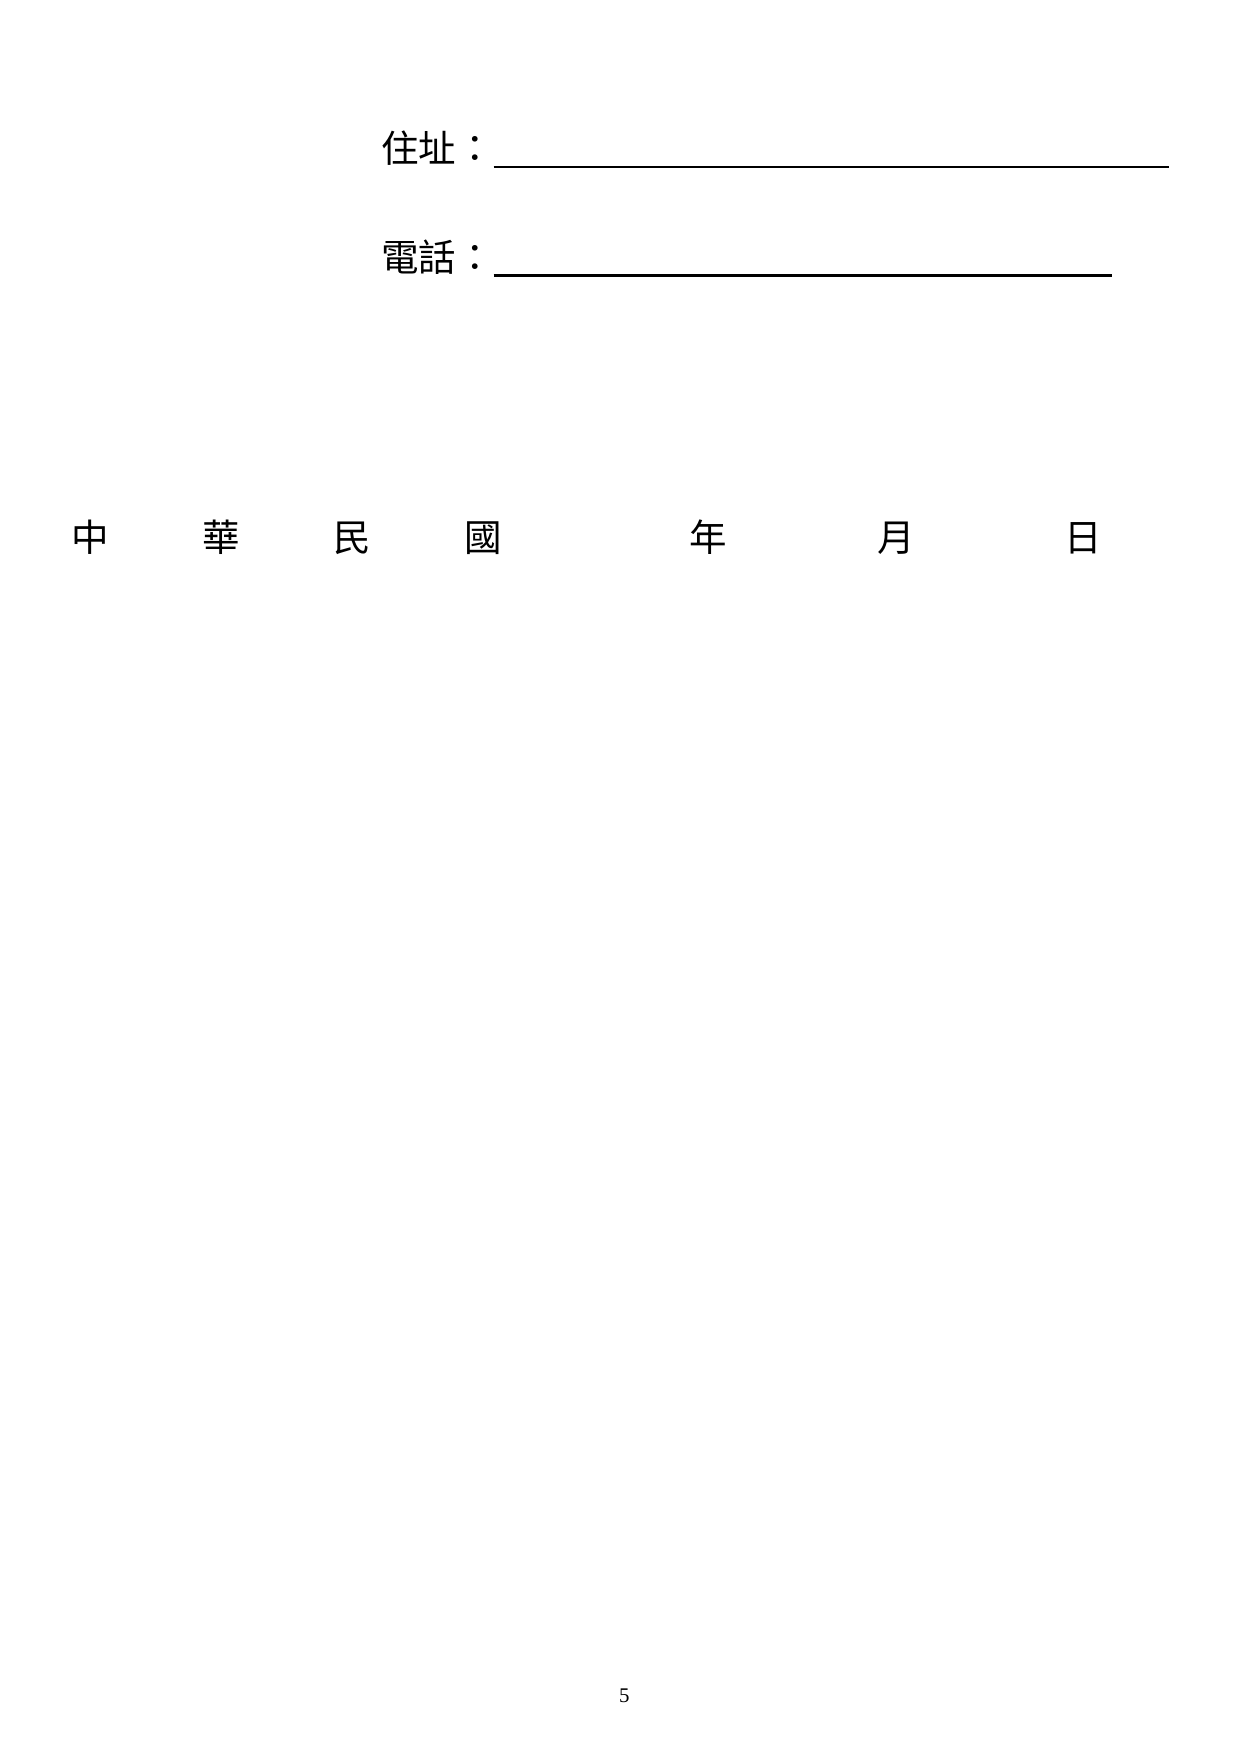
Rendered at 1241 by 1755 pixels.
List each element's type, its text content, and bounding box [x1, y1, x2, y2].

text 中 華 民 國 年 月 日 [71, 494, 1169, 556]
text 電話： [381, 213, 1169, 276]
text 住址： [381, 105, 1169, 167]
